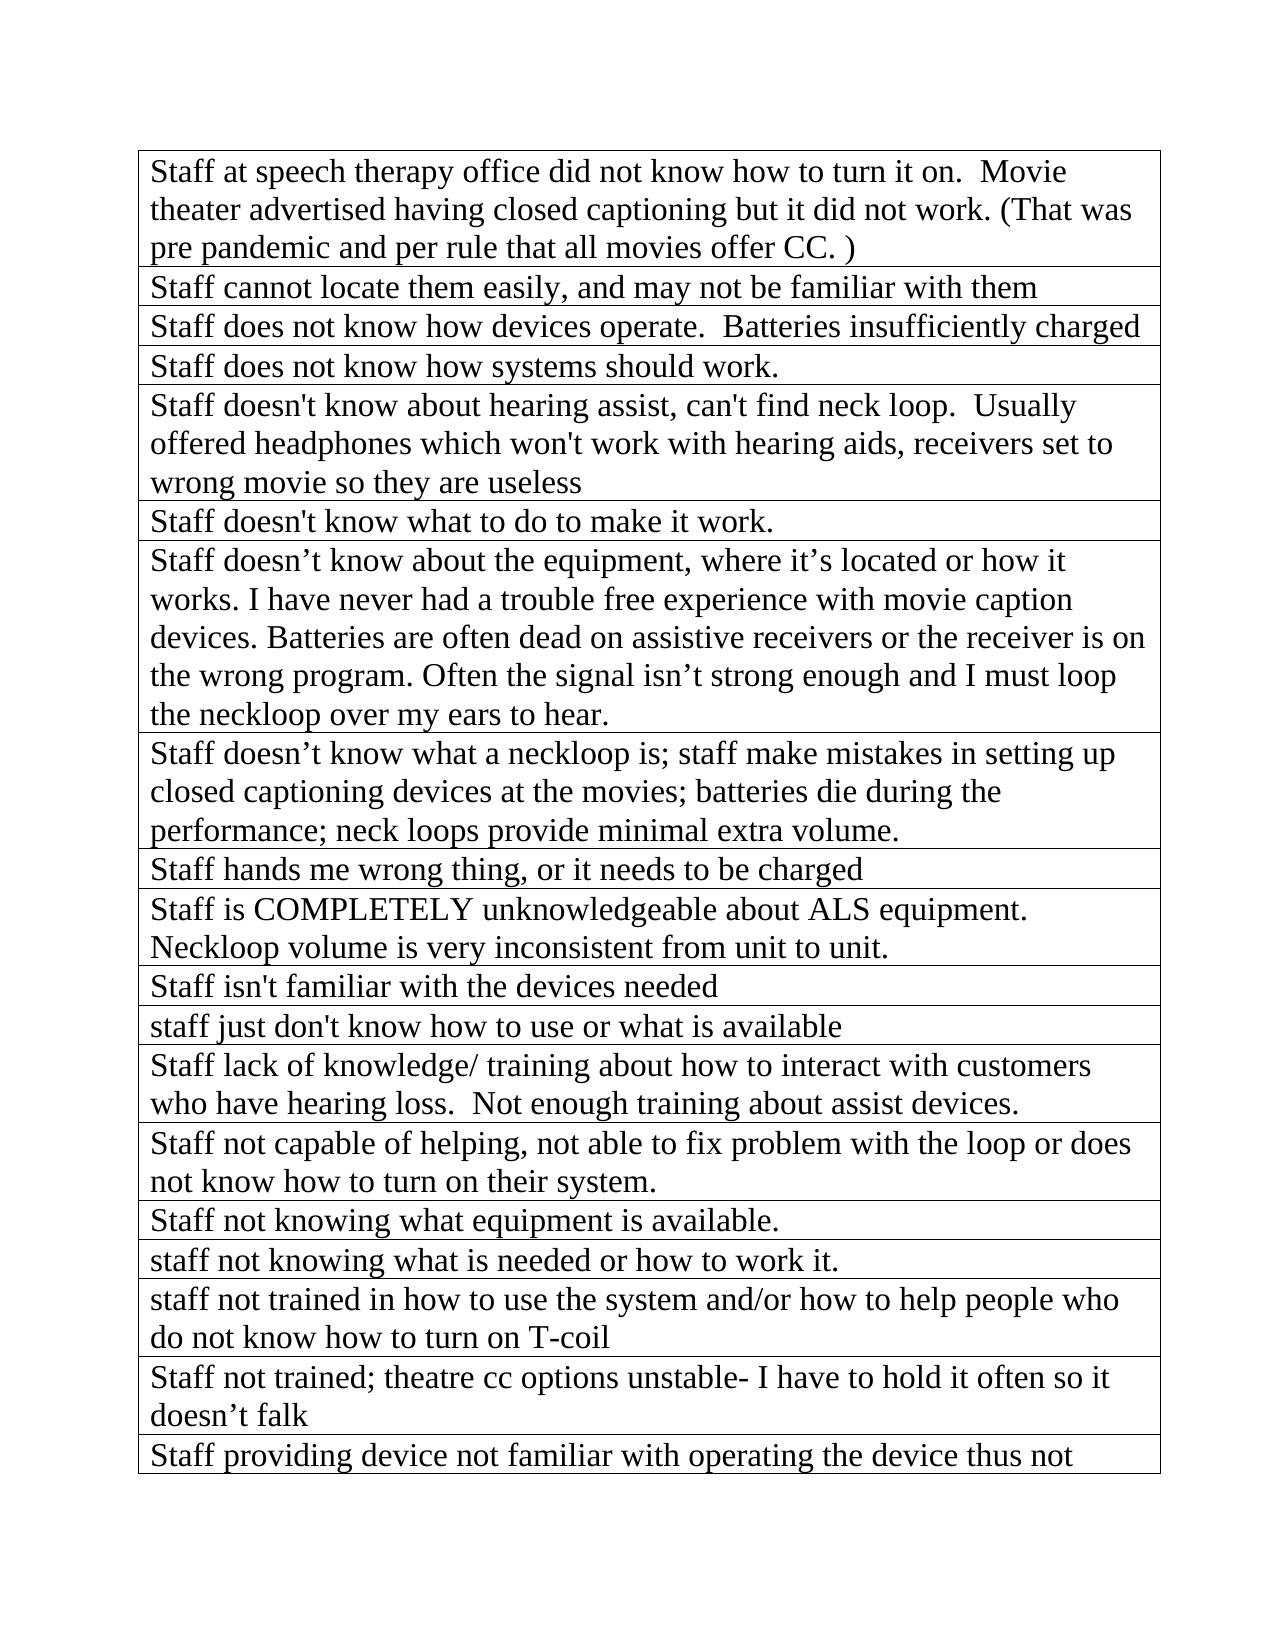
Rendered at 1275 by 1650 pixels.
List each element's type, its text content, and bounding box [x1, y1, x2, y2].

table_cell Staff does not know how devices operate. Batteries insufficiently charged [139, 306, 1160, 345]
table_cell Staff doesn't know what to do to make it work. [139, 501, 1160, 539]
table_cell Staff lack of knowledge/ training about how to interact with customers who have hearing loss. Not enough training about assist devices. [139, 1045, 1160, 1122]
table_cell staff not trained in how to use the system and/or how to help people who do not know how to turn on T-coil [139, 1279, 1160, 1356]
table_cell Staff not trained; theatre cc options unstable- I have to hold it often so it doesn’t falk [139, 1357, 1160, 1434]
table_cell Staff not capable of helping, not able to fix problem with the loop or does not know how to turn on their system. [139, 1123, 1160, 1199]
table_cell Staff cannot locate them easily, and may not be familiar with them [139, 267, 1160, 305]
table_cell Staff doesn't know about hearing assist, can't find neck loop. Usually offered headphones which won't work with hearing aids, receivers set to wrong movie so they are useless [139, 385, 1160, 500]
table_cell staff not knowing what is needed or how to work it. [139, 1240, 1160, 1278]
table_cell Staff not knowing what equipment is available. [139, 1201, 1160, 1239]
table_cell Staff providing device not familiar with operating the device thus not [139, 1435, 1160, 1473]
table_cell Staff isn't familiar with the devices needed [139, 966, 1160, 1005]
table_cell Staff is COMPLETELY unknowledgeable about ALS equipment. Neckloop volume is very inconsistent from unit to unit. [139, 889, 1160, 965]
table_cell Staff hands me wrong thing, or it needs to be charged [139, 849, 1160, 888]
table_cell Staff doesn’t know about the equipment, where it’s located or how it works. I have never had a trouble free experience with movie caption devices. Batteries are often dead on assistive receivers or the receiver is on the wrong program. Often the signal isn’t strong enough and I must loop the neckloop over my ears to hear. [139, 541, 1160, 732]
table_cell Staff does not know how systems should work. [139, 346, 1160, 384]
table_cell staff just don't know how to use or what is available [139, 1006, 1160, 1044]
table_cell Staff doesn’t know what a neckloop is; staff make mistakes in setting up closed captioning devices at the movies; batteries die during the performance; neck loops provide minimal extra volume. [139, 733, 1160, 848]
table_cell Staff at speech therapy office did not know how to turn it on. Movie theater advertised having closed captioning but it did not work. (That was pre pandemic and per rule that all movies offer CC. ) [139, 151, 1160, 266]
